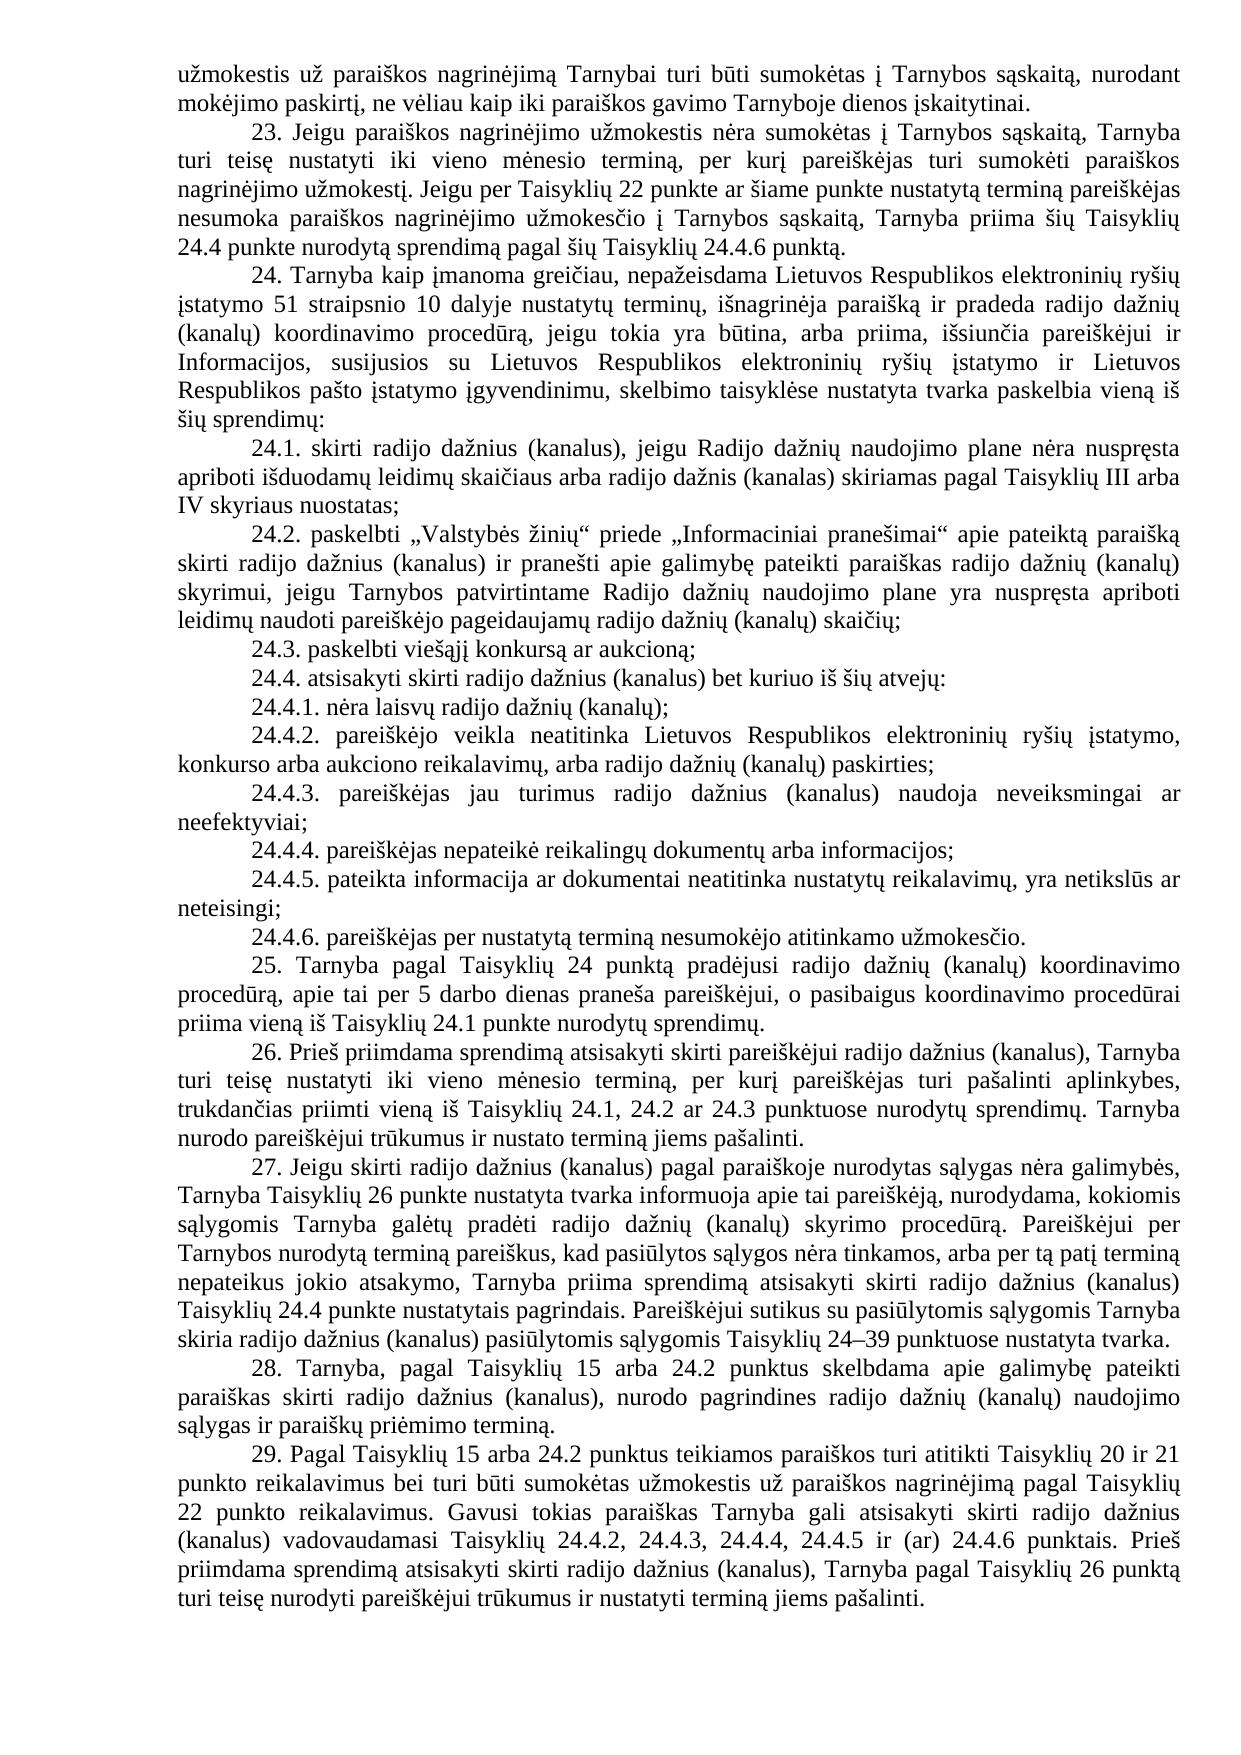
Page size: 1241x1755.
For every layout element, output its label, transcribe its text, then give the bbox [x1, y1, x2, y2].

text 24.4. atsisakyti skirti radijo dažnius (kanalus) bet kuriuo iš šių atvejų: [177, 663, 1181, 692]
text 24.4.4. pareiškėjas nepateikė reikalingų dokumentų arba informacijos; [177, 835, 1181, 864]
text 29. Pagal Taisyklių 15 arba 24.2 punktus teikiamos paraiškos turi atitikti Taisyklių 20 ir 21 punkto reikalavimus bei turi būti sumokėtas užmokestis už paraiškos nagrinėjimą pagal Taisyklių 22 punkto reikalavimus. Gavusi tokias paraiškas Tarnyba gali atsisakyti skirti radijo dažnius (kanalus) vadovaudamasi Taisyklių 24.4.2, 24.4.3, 24.4.4, 24.4.5 ir (ar) 24.4.6 punktais. Prieš priimdama sprendimą atsisakyti skirti radijo dažnius (kanalus), Tarnyba pagal Taisyklių 26 punktą turi teisę nurodyti pareiškėjui trūkumus ir nustatyti terminą jiems pašalinti. [177, 1439, 1181, 1612]
text užmokestis už paraiškos nagrinėjimą Tarnybai turi būti sumokėtas į Tarnybos sąskaitą, nurodant mokėjimo paskirtį, ne vėliau kaip iki paraiškos gavimo Tarnyboje dienos įskaitytinai. [177, 59, 1181, 117]
text 24.2. paskelbti „Valstybės žinių“ priede „Informaciniai pranešimai“ apie pateiktą paraišką skirti radijo dažnius (kanalus) ir pranešti apie galimybę pateikti paraiškas radijo dažnių (kanalų) skyrimui, jeigu Tarnybos patvirtintame Radijo dažnių naudojimo plane yra nuspręsta apriboti leidimų naudoti pareiškėjo pageidaujamų radijo dažnių (kanalų) skaičių; [177, 519, 1181, 634]
text 24.4.2. pareiškėjo veikla neatitinka Lietuvos Respublikos elektroninių ryšių įstatymo, konkurso arba aukciono reikalavimų, arba radijo dažnių (kanalų) paskirties; [177, 720, 1181, 778]
text 24.4.6. pareiškėjas per nustatytą terminą nesumokėjo atitinkamo užmokesčio. [177, 922, 1181, 950]
text 24. Tarnyba kaip įmanoma greičiau, nepažeisdama Lietuvos Respublikos elektroninių ryšių įstatymo 51 straipsnio 10 dalyje nustatytų terminų, išnagrinėja paraišką ir pradeda radijo dažnių (kanalų) koordinavimo procedūrą, jeigu tokia yra būtina, arba priima, išsiunčia pareiškėjui ir Informacijos, susijusios su Lietuvos Respublikos elektroninių ryšių įstatymo ir Lietuvos Respublikos pašto įstatymo įgyvendinimu, skelbimo taisyklėse nustatyta tvarka paskelbia vieną iš šių sprendimų: [177, 260, 1181, 433]
text 28. Tarnyba, pagal Taisyklių 15 arba 24.2 punktus skelbdama apie galimybę pateikti paraiškas skirti radijo dažnius (kanalus), nurodo pagrindines radijo dažnių (kanalų) naudojimo sąlygas ir paraiškų priėmimo terminą. [177, 1353, 1181, 1439]
text 26. Prieš priimdama sprendimą atsisakyti skirti pareiškėjui radijo dažnius (kanalus), Tarnyba turi teisę nustatyti iki vieno mėnesio terminą, per kurį pareiškėjas turi pašalinti aplinkybes, trukdančias priimti vieną iš Taisyklių 24.1, 24.2 ar 24.3 punktuose nurodytų sprendimų. Tarnyba nurodo pareiškėjui trūkumus ir nustato terminą jiems pašalinti. [177, 1037, 1181, 1152]
text 24.4.1. nėra laisvų radijo dažnių (kanalų); [177, 692, 1181, 720]
text 24.4.3. pareiškėjas jau turimus radijo dažnius (kanalus) naudoja neveiksmingai ar neefektyviai; [177, 778, 1181, 835]
text 24.4.5. pateikta informacija ar dokumentai neatitinka nustatytų reikalavimų, yra netikslūs ar neteisingi; [177, 864, 1181, 922]
text 24.3. paskelbti viešąjį konkursą ar aukcioną; [177, 634, 1181, 663]
text 23. Jeigu paraiškos nagrinėjimo užmokestis nėra sumokėtas į Tarnybos sąskaitą, Tarnyba turi teisę nustatyti iki vieno mėnesio terminą, per kurį pareiškėjas turi sumokėti paraiškos nagrinėjimo užmokestį. Jeigu per Taisyklių 22 punkte ar šiame punkte nustatytą terminą pareiškėjas nesumoka paraiškos nagrinėjimo užmokesčio į Tarnybos sąskaitą, Tarnyba priima šių Taisyklių 24.4 punkte nurodytą sprendimą pagal šių Taisyklių 24.4.6 punktą. [177, 117, 1181, 260]
text 24.1. skirti radijo dažnius (kanalus), jeigu Radijo dažnių naudojimo plane nėra nuspręsta apriboti išduodamų leidimų skaičiaus arba radijo dažnis (kanalas) skiriamas pagal Taisyklių III arba IV skyriaus nuostatas; [177, 433, 1181, 519]
text 27. Jeigu skirti radijo dažnius (kanalus) pagal paraiškoje nurodytas sąlygas nėra galimybės, Tarnyba Taisyklių 26 punkte nustatyta tvarka informuoja apie tai pareiškėją, nurodydama, kokiomis sąlygomis Tarnyba galėtų pradėti radijo dažnių (kanalų) skyrimo procedūrą. Pareiškėjui per Tarnybos nurodytą terminą pareiškus, kad pasiūlytos sąlygos nėra tinkamos, arba per tą patį terminą nepateikus jokio atsakymo, Tarnyba priima sprendimą atsisakyti skirti radijo dažnius (kanalus) Taisyklių 24.4 punkte nustatytais pagrindais. Pareiškėjui sutikus su pasiūlytomis sąlygomis Tarnyba skiria radijo dažnius (kanalus) pasiūlytomis sąlygomis Taisyklių 24–39 punktuose nustatyta tvarka. [177, 1152, 1181, 1353]
text 25. Tarnyba pagal Taisyklių 24 punktą pradėjusi radijo dažnių (kanalų) koordinavimo procedūrą, apie tai per 5 darbo dienas praneša pareiškėjui, o pasibaigus koordinavimo procedūrai priima vieną iš Taisyklių 24.1 punkte nurodytų sprendimų. [177, 950, 1181, 1037]
